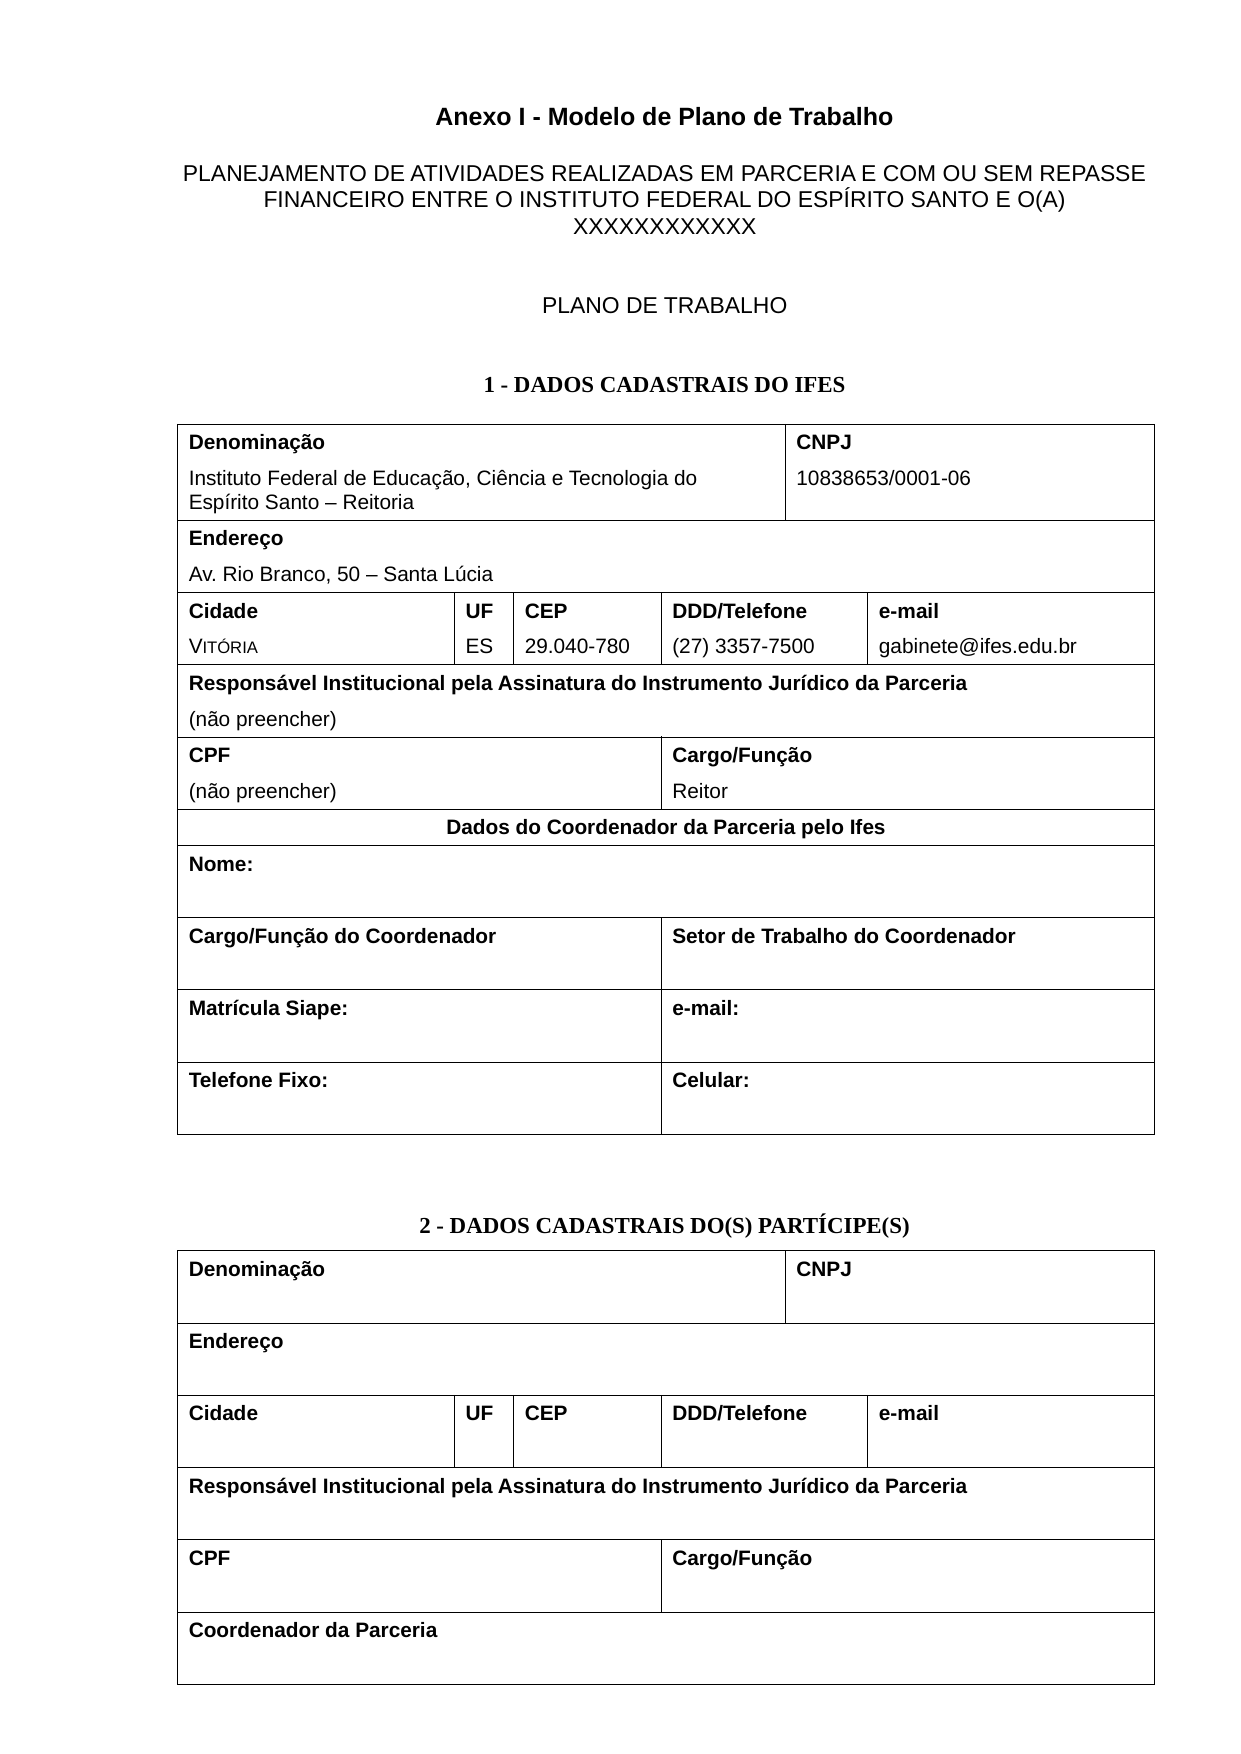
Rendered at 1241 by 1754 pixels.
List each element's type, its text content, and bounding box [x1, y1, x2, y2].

table_cell Cargo/Função Reitor [662, 738, 1154, 808]
table_cell Cidade Vitória [178, 593, 454, 664]
table_cell e-mail gabinete@ifes.edu.br [868, 593, 1154, 664]
table_cell e-mail [868, 1396, 1154, 1467]
table_cell Nome: [178, 846, 1154, 917]
table_header CNPJ 10838653/0001-06 [786, 425, 1154, 520]
table_cell Endereço Av. Rio Branco, 50 – Santa Lúcia [178, 521, 1154, 592]
table_cell Endereço [178, 1324, 1154, 1395]
table_cell CEP 29.040-780 [514, 593, 661, 664]
table_cell Celular: [662, 1063, 1154, 1134]
table_cell Matrícula Siape: [178, 990, 661, 1061]
table_cell Cidade [178, 1396, 454, 1467]
table_cell CEP [514, 1396, 661, 1467]
table_cell Cargo/Função do Coordenador [178, 918, 661, 989]
text 2 - DADOS CADASTRAIS DO(S) PARTÍCIPE(S) [177, 1212, 1152, 1238]
table_cell Telefone Fixo: [178, 1063, 661, 1134]
table_cell Responsável Institucional pela Assinatura do Instrumento Jurídico da Parceria [178, 1468, 1154, 1539]
table_cell CPF (não preencher) [178, 738, 661, 808]
table_header Denominação Instituto Federal de Educação, Ciência e Tecnologia do Espírito Santo – Reitoria [178, 425, 785, 520]
text 1 - DADOS CADASTRAIS DO IFES [177, 371, 1152, 397]
table_cell UF [455, 1396, 513, 1467]
table_cell DDD/Telefone [662, 1396, 867, 1467]
table_cell e-mail: [662, 990, 1154, 1061]
table_cell Cargo/Função [662, 1540, 1154, 1611]
table_cell Responsável Institucional pela Assinatura do Instrumento Jurídico da Parceria (não preencher) [178, 665, 1154, 736]
table_header CNPJ [786, 1251, 1154, 1323]
table_cell UF ES [455, 593, 513, 664]
text PLANO DE TRABALHO [177, 292, 1152, 318]
table_cell Dados do Coordenador da Parceria pelo Ifes [178, 810, 1154, 845]
text Anexo I - Modelo de Plano de Trabalho [177, 102, 1152, 131]
table_cell DDD/Telefone (27) 3357-7500 [662, 593, 867, 664]
table_header Denominação [178, 1251, 785, 1323]
table_cell Coordenador da Parceria [178, 1613, 1154, 1683]
table_cell Setor de Trabalho do Coordenador [662, 918, 1154, 989]
text PLANEJAMENTO DE ATIVIDADES REALIZADAS EM PARCERIA E COM OU SEM REPASSE FINANCEIRO ENTRE O INSTITUTO FEDERAL DO ESPÍRITO SANTO E O(A) XXXXXXXXXXXX [177, 160, 1152, 239]
table_cell CPF [178, 1540, 661, 1611]
